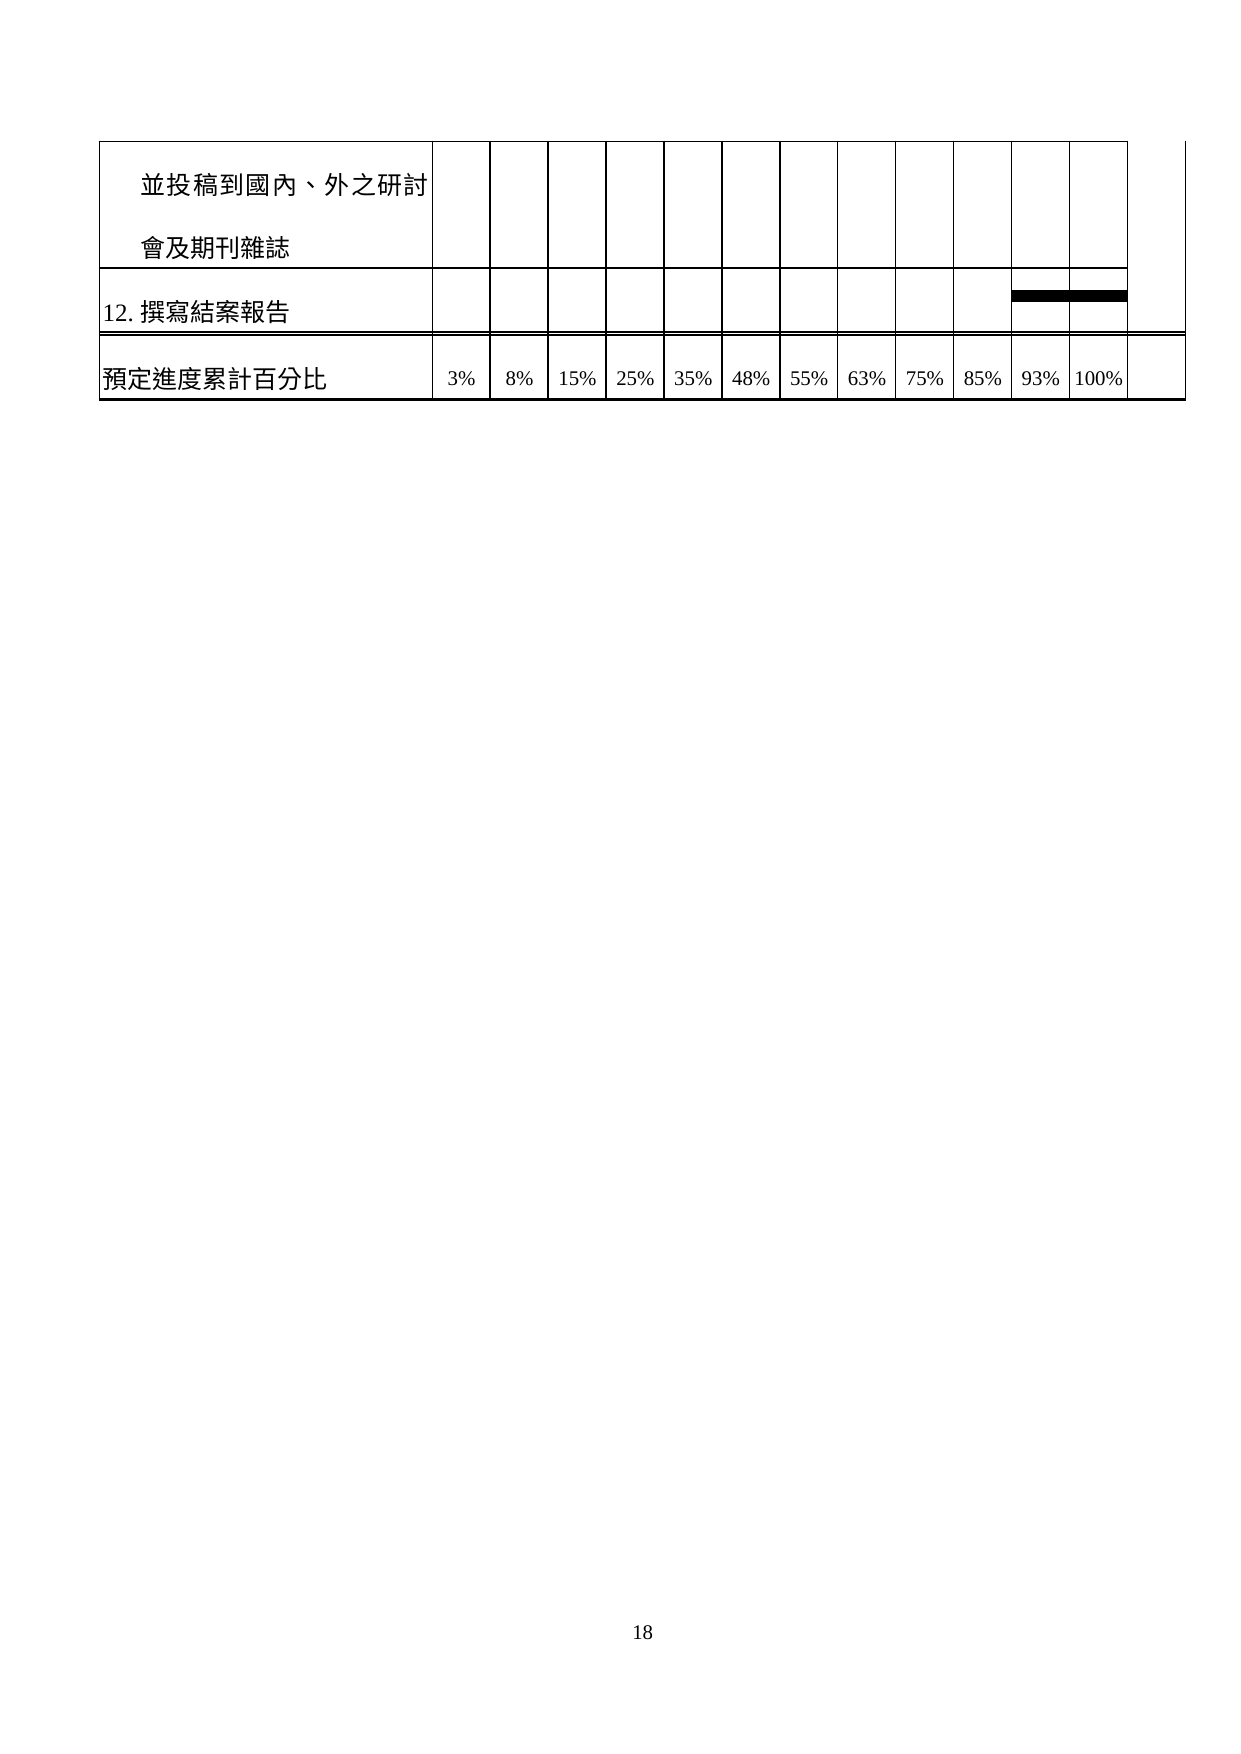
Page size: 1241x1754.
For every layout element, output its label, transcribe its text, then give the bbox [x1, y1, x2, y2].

table_cell 35% [665, 336, 721, 398]
table_cell [838, 269, 895, 331]
table_cell [838, 142, 895, 267]
table_cell [896, 142, 953, 267]
table_cell [954, 269, 1011, 331]
table_cell [781, 142, 837, 267]
table_cell 15% [549, 336, 605, 398]
table_cell [1012, 269, 1069, 290]
table_cell [665, 142, 721, 267]
table_cell [607, 269, 663, 331]
table_cell [954, 142, 1011, 267]
table_cell 63% [838, 336, 895, 398]
table_cell [549, 142, 605, 267]
table_cell 並投稿到國內、外之研討會及期刊雜誌 [100, 142, 432, 267]
table_cell 25% [607, 336, 663, 398]
table_cell [1070, 269, 1127, 290]
table_cell [491, 142, 547, 267]
table_cell [433, 142, 489, 267]
table_cell [1012, 302, 1069, 331]
table_cell 8% [491, 336, 547, 398]
table_cell [896, 269, 953, 331]
table_cell [1128, 267, 1185, 331]
table_cell 撰寫結案報告 [100, 269, 432, 331]
table_cell [433, 269, 489, 331]
table_cell [1128, 336, 1185, 398]
table_cell 預定進度累計百分比 [100, 336, 432, 398]
table_cell [491, 269, 547, 331]
table_cell 55% [781, 336, 837, 398]
table_cell [781, 269, 837, 331]
table_cell 48% [723, 336, 779, 398]
table_cell [1070, 302, 1127, 331]
table_cell 100% [1070, 336, 1127, 398]
table_cell [607, 142, 663, 267]
table_cell 93% [1012, 336, 1069, 398]
table_cell [1128, 141, 1185, 267]
table_cell [549, 269, 605, 331]
table_cell [665, 269, 721, 331]
table_cell [1012, 142, 1069, 267]
table_cell [723, 269, 779, 331]
table_cell 75% [896, 336, 953, 398]
table_cell 85% [954, 336, 1011, 398]
table_cell [723, 142, 779, 267]
table_cell 3% [433, 336, 489, 398]
table_cell [1070, 142, 1127, 267]
